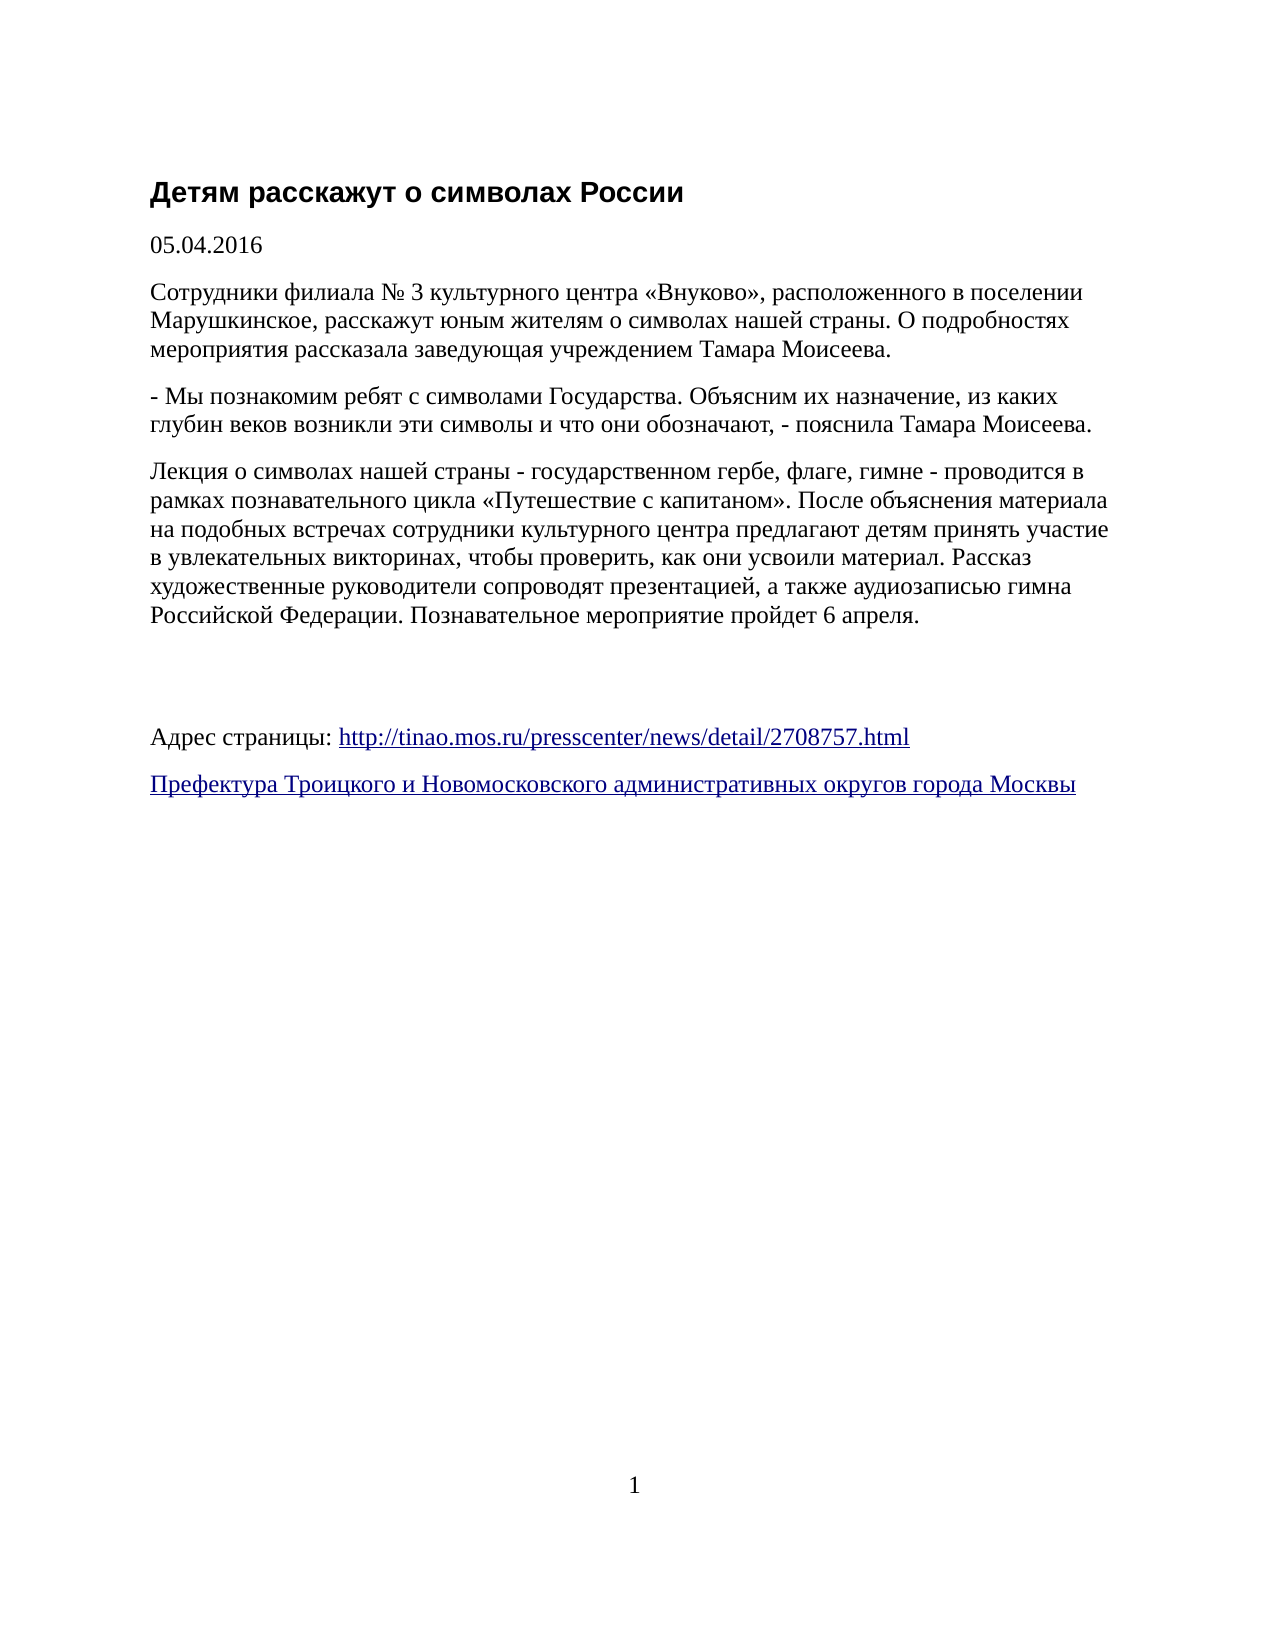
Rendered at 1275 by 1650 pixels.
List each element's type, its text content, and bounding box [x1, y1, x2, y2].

text - Мы познакомим ребят с символами Государства. Объясним их назначение, из каких глубин веков возникли эти символы и что они обозначают, - пояснила Тамара Моисеева. [150, 381, 1125, 438]
text Адрес страницы: http://tinao.mos.ru/presscenter/news/detail/2708757.html [150, 722, 1125, 751]
text Лекция о символах нашей страны - государственном гербе, флаге, гимне - проводится в рамках познавательного цикла «Путешествие с капитаном». После объяснения материала на подобных встречах сотрудники культурного центра предлагают детям принять участие в увлекательных викторинах, чтобы проверить, как они усвоили материал. Рассказ художественные руководители сопроводят презентацией, а также аудиозаписью гимна Российской Федерации. Познавательное мероприятие пройдет 6 апреля. [150, 456, 1125, 629]
subtitle Детям расскажут о символах России [150, 175, 1125, 208]
text Префектура Троицкого и Новомосковского административных округов города Москвы [150, 769, 1125, 797]
text 05.04.2016 [150, 230, 1125, 259]
text Сотрудники филиала № 3 культурного центра «Внуково», расположенного в поселении Марушкинское, расскажут юным жителям о символах нашей страны. О подробностях мероприятия рассказала заведующая учреждением Тамара Моисеева. [150, 277, 1125, 363]
